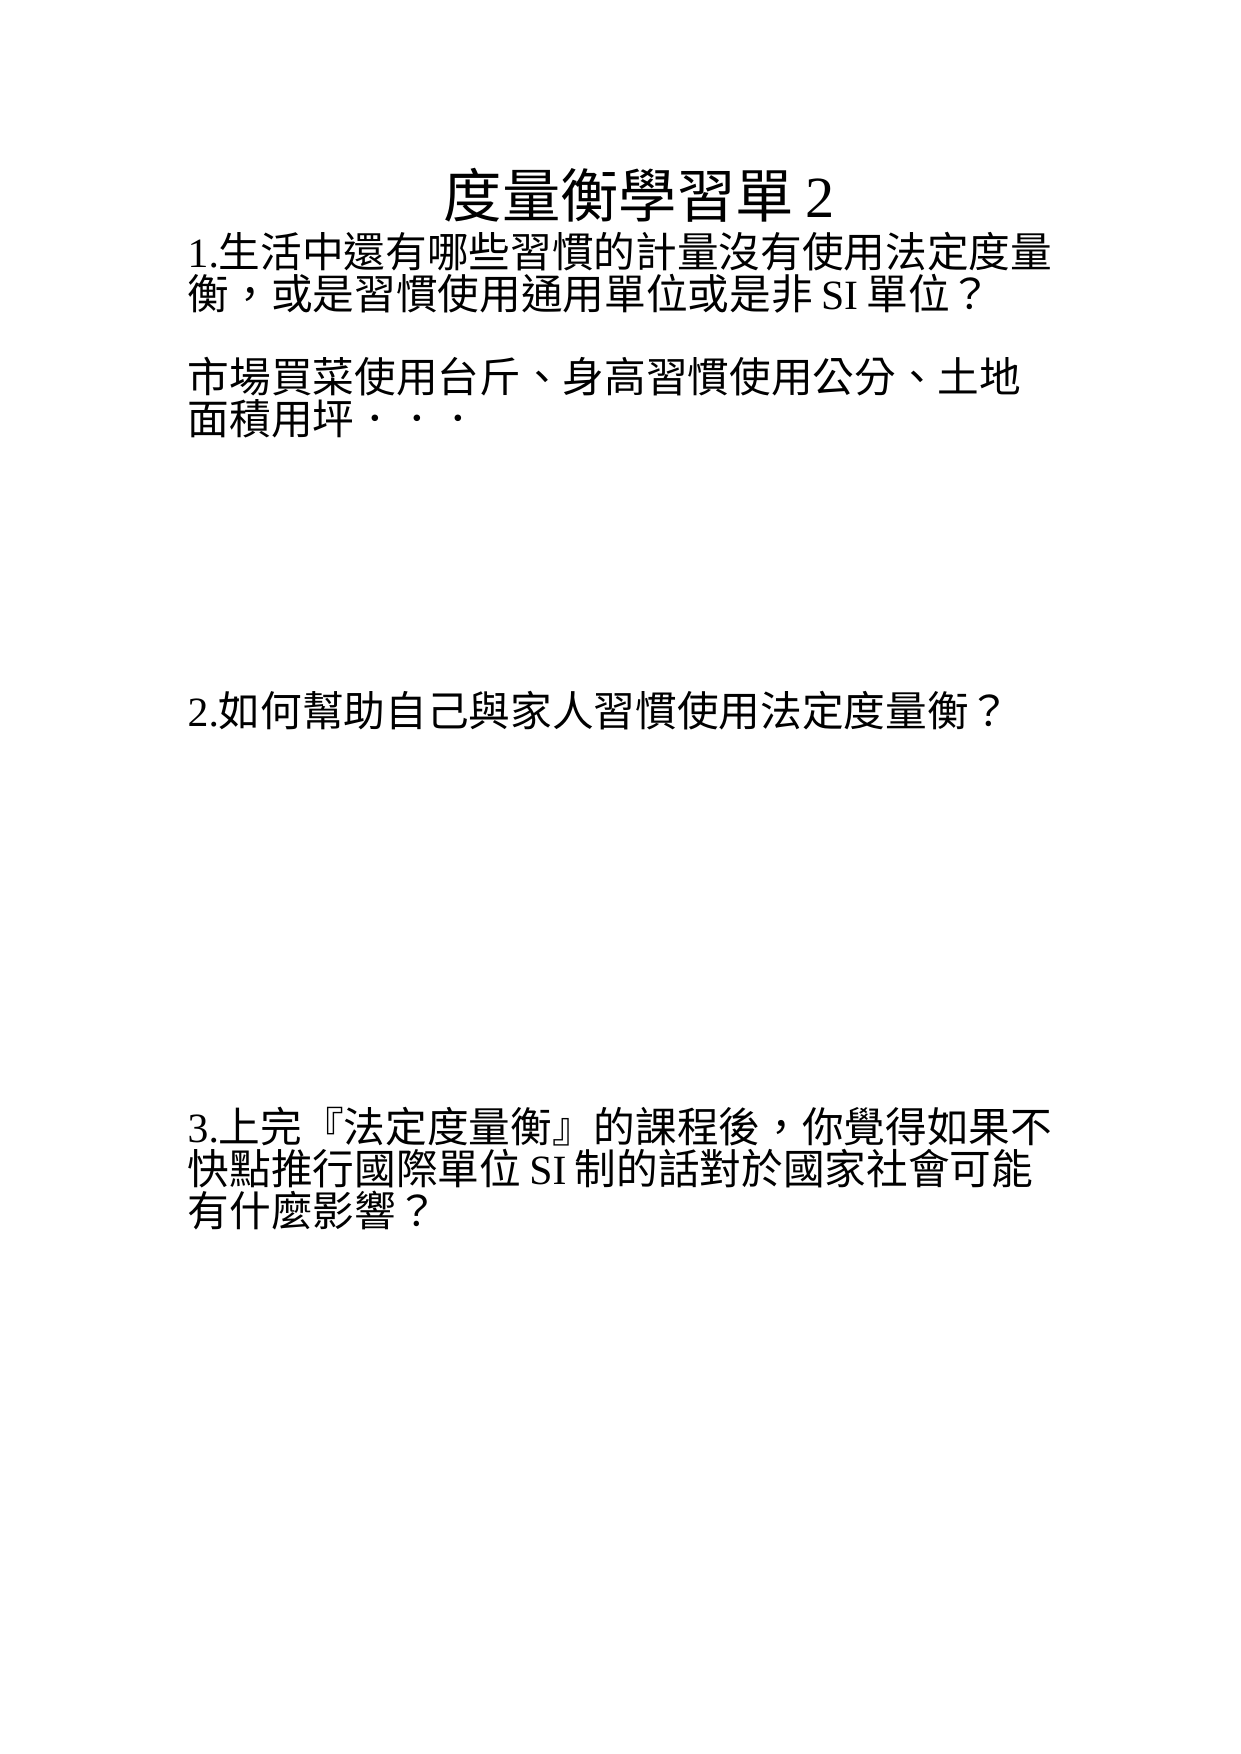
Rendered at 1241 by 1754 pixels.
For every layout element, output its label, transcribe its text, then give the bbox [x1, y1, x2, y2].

text 2.如何幫助自己與家人習慣使用法定度量衡？ [187, 693, 1053, 734]
text 1.生活中還有哪些習慣的計量沒有使用法定度量衡，或是習慣使用通用單位或是非SI單位？ [187, 234, 1053, 318]
text 3.上完『法定度量衡』的課程後，你覺得如果不快點推行國際單位SI制的話對於國家社會可能有什麼影響？ [187, 1109, 1053, 1234]
text 市場買菜使用台斤、身高習慣使用公分、土地面積用坪．．． [187, 359, 1053, 443]
text 度量衡學習單2 [225, 150, 1053, 234]
